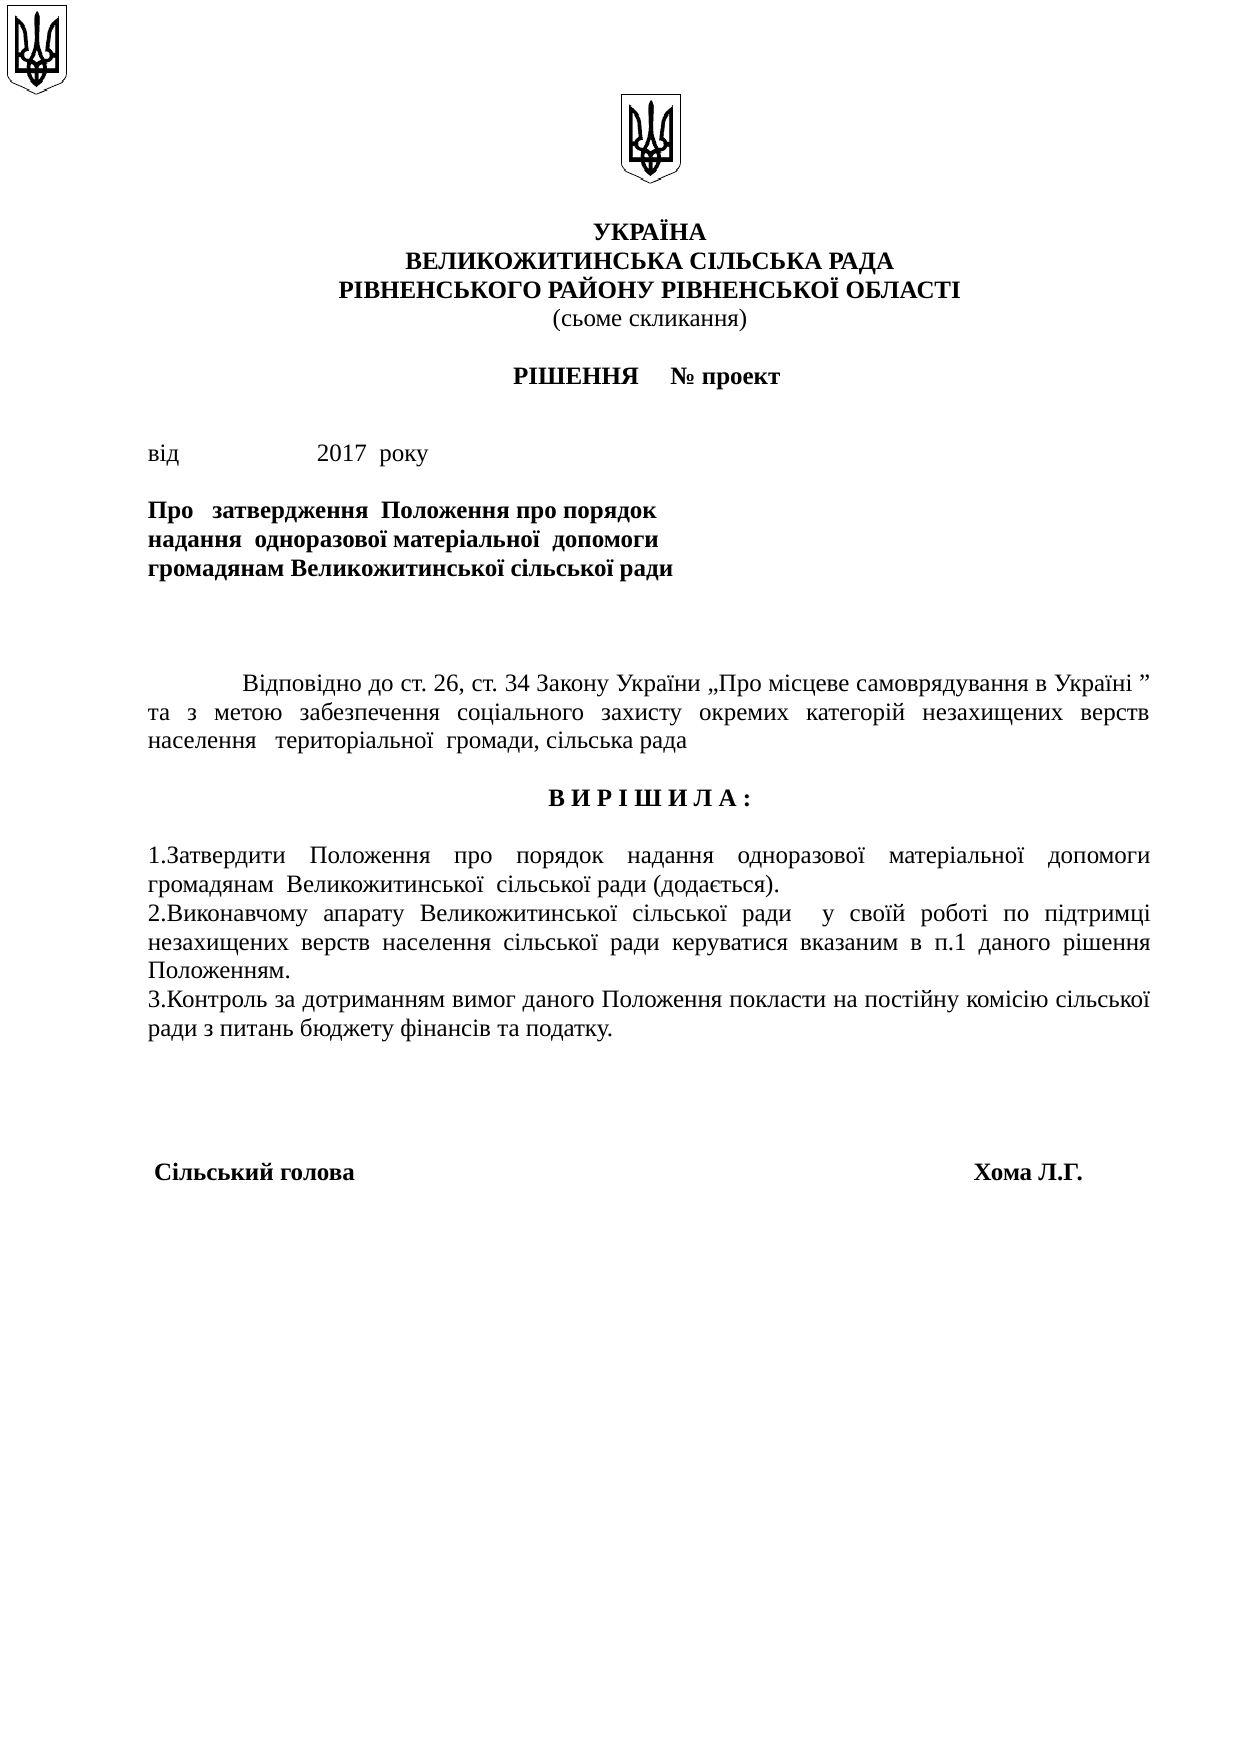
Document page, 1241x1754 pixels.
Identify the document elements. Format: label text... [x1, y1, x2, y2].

text (сьоме скликання) [148, 303, 1152, 332]
picture [614, 88, 685, 189]
text РІШЕННЯ № проект [148, 361, 1152, 390]
text надання одноразової матеріальної допомоги [148, 524, 1152, 553]
text ВЕЛИКОЖИТИНСЬКА СІЛЬСЬКА РАДА [148, 246, 1152, 275]
text 3.Контроль за дотриманням вимог даного Положення покласти на постійну комісію сільської ради з питань бюджету фінансів та податку. [148, 984, 1152, 1042]
text УКРАЇНА [148, 217, 1152, 246]
text громадянам Великожитинської сільської ради [148, 553, 1152, 582]
picture [0, 0, 71, 100]
text Сільський голова Хома Л.Г. [148, 1157, 1152, 1185]
text В И Р І Ш И Л А : [148, 783, 1152, 812]
text від 2017 року [148, 438, 1152, 467]
text 1.Затвердити Положення про порядок надання одноразової матеріальної допомоги громадянам Великожитинської сільської ради (додається). [148, 840, 1152, 898]
text РІВНЕНСЬКОГО РАЙОНУ РІВНЕНСЬКОЇ ОБЛАСТІ [148, 275, 1152, 303]
text Про затвердження Положення про порядок [148, 495, 1152, 524]
text 2.Виконавчому апарату Великожитинської сільської ради у своїй роботі по підтримці незахищених верств населення сільської ради керуватися вказаним в п.1 даного рішення Положенням. [148, 898, 1152, 984]
text Відповідно до ст. 26, ст. 34 Закону України „Про місцеве самоврядування в Україні ” та з метою забезпечення соціального захисту окремих категорій незахищених верств населення територіальної громади, сільська рада [148, 668, 1152, 754]
